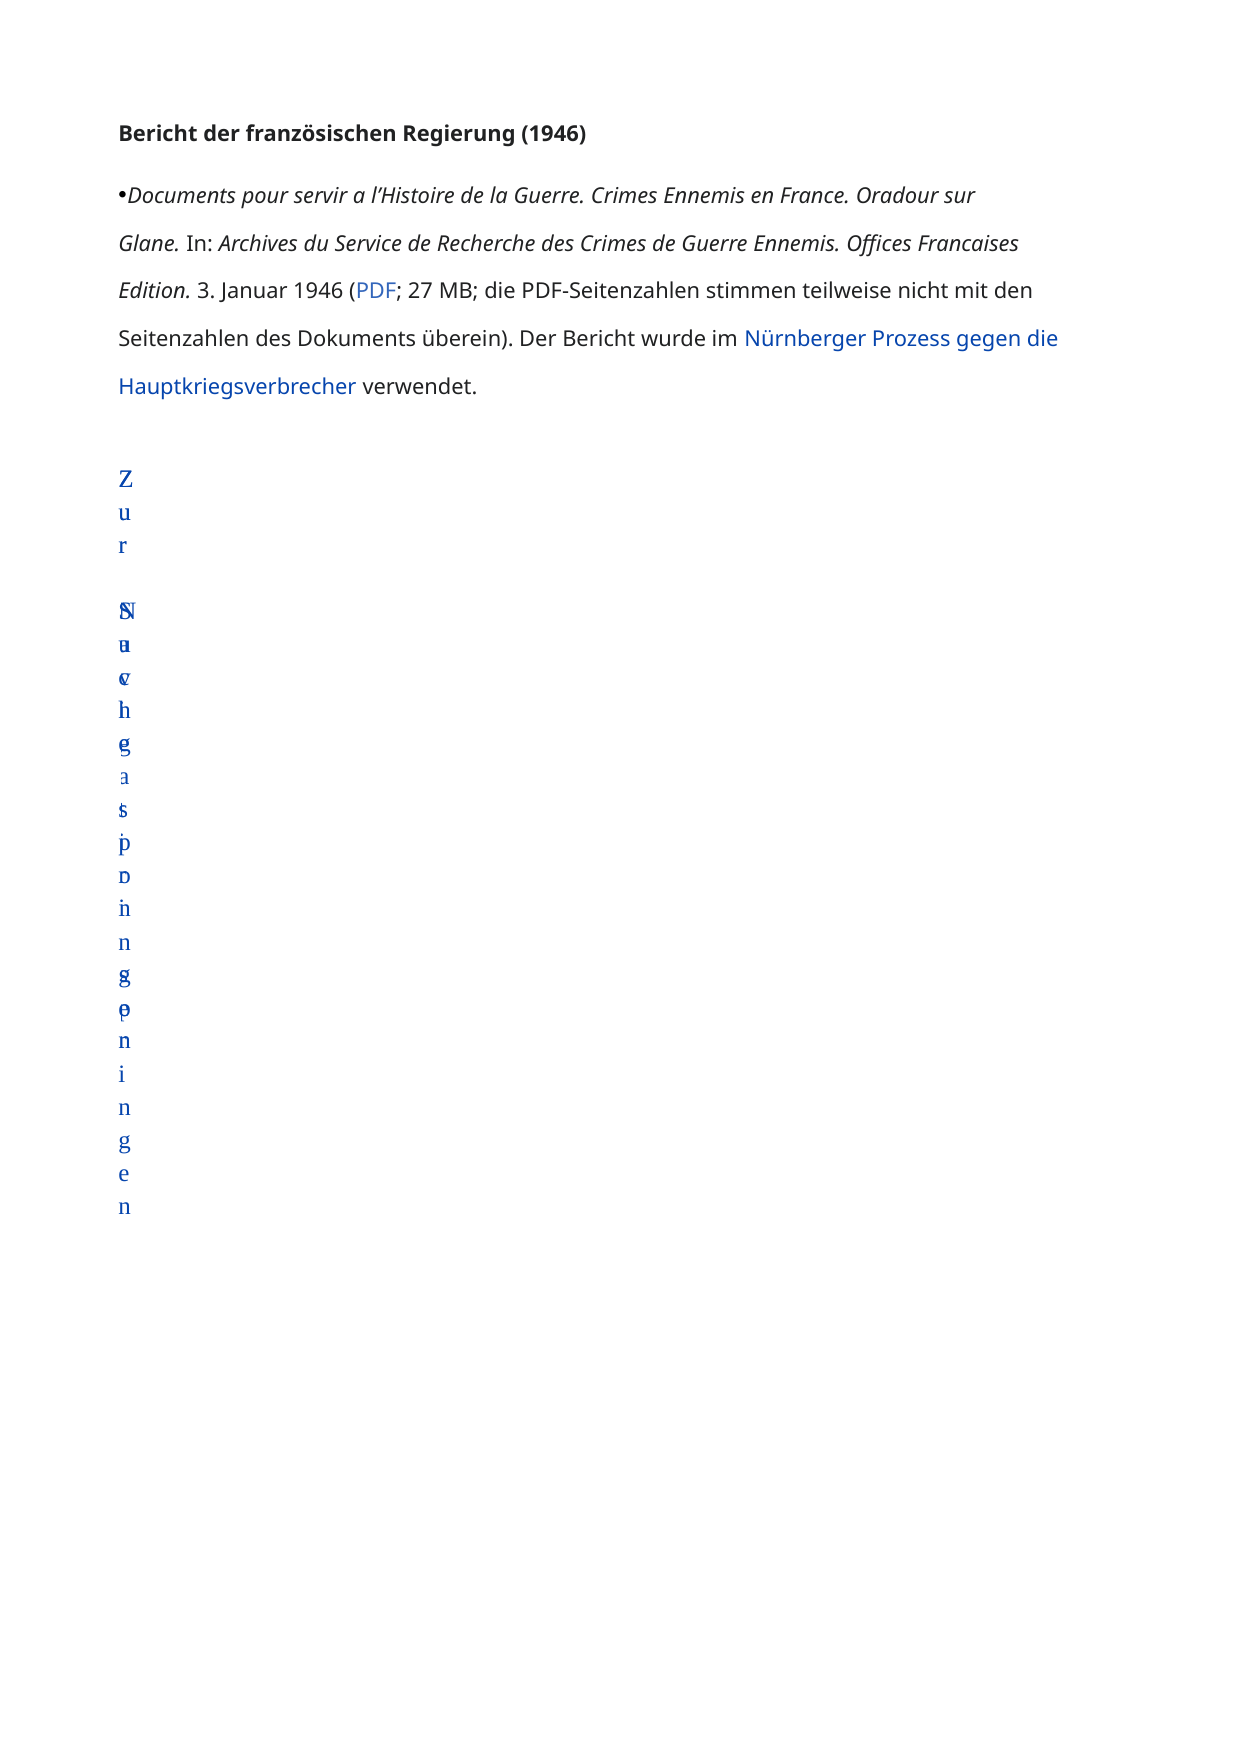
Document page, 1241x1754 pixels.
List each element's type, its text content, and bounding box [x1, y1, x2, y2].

text Bericht der französischen Regierung (1946) [118, 118, 1122, 148]
list Documents pour servir a l’Histoire de la Guerre. Crimes Ennemis en France. Oradour sur Glane. In: Archives du Service de Recherche des Crimes de Guerre Ennemis. Offices Francaises Edition. 3. Januar 1946 (PDF; 27 MB; die PDF-Seitenzahlen stimmen teilweise nicht mit den Seitenzahlen des Dokuments überein). Der Bericht wurde im Nürnberger Prozess gegen die Hauptkriegsverbrecher verwendet. [118, 180, 1122, 401]
